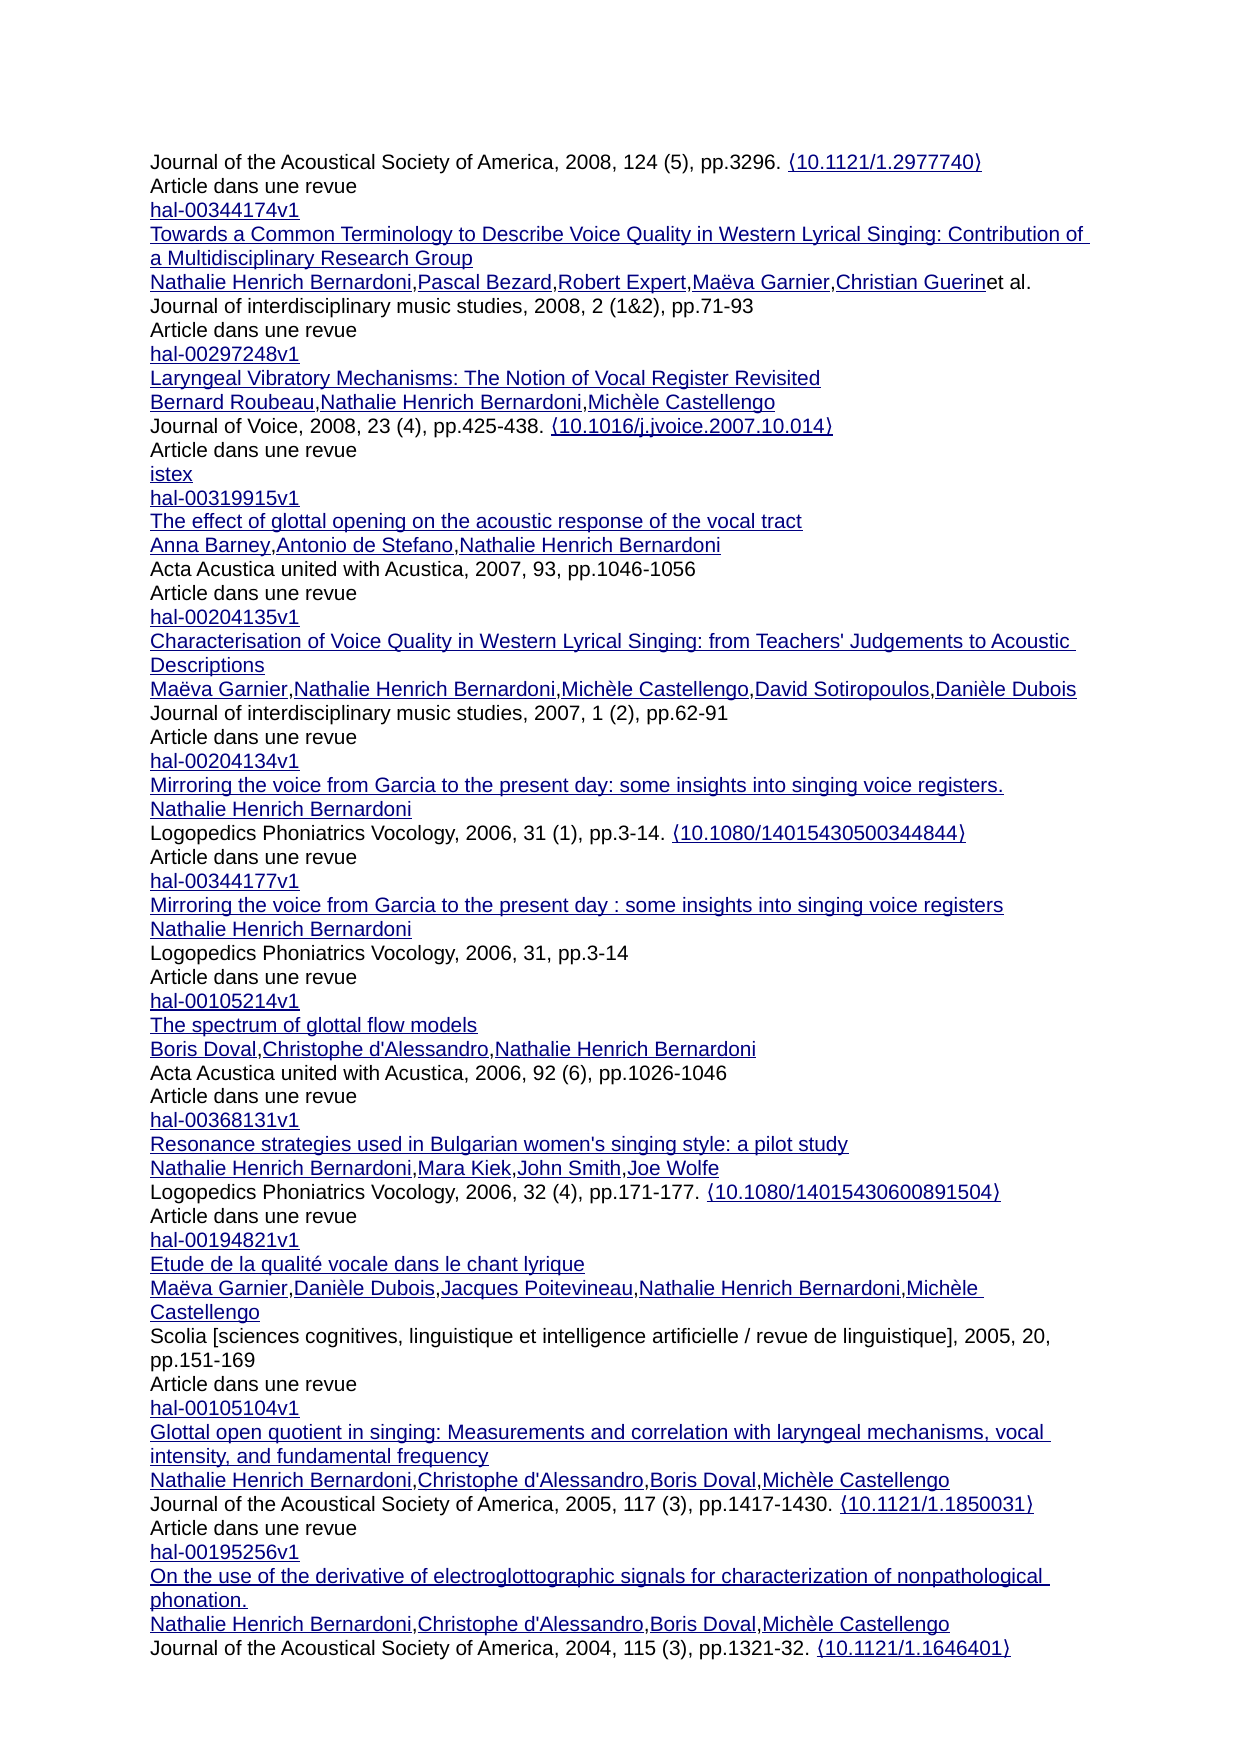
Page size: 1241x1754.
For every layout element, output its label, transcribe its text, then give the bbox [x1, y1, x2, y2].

table_cell Laryngeal Vibratory Mechanisms: The Notion of Vocal Register Revisited Bernard Roubeau,Nathalie Henrich Bernardoni,Michèle Castellengo Journal of Voice, 2008, 23 (4), pp.425-438. ⟨10.1016/j.jvoice.2007.10.014⟩ Article dans une revue istex hal-00319915v1 [150, 366, 1090, 509]
table_cell The spectrum of glottal flow models Boris Doval,Christophe d'Alessandro,Nathalie Henrich Bernardoni Acta Acustica united with Acustica, 2006, 92 (6), pp.1026-1046 Article dans une revue hal-00368131v1 [150, 1013, 1090, 1132]
table_cell Resonance strategies used in Bulgarian women's singing style: a pilot study Nathalie Henrich Bernardoni,Mara Kiek,John Smith,Joe Wolfe Logopedics Phoniatrics Vocology, 2006, 32 (4), pp.171-177. ⟨10.1080/14015430600891504⟩ Article dans une revue hal-00194821v1 [150, 1132, 1090, 1252]
table_cell Mirroring the voice from Garcia to the present day : some insights into singing voice registers Nathalie Henrich Bernardoni Logopedics Phoniatrics Vocology, 2006, 31, pp.3-14 Article dans une revue hal-00105214v1 [150, 893, 1090, 1012]
table_cell Characterisation of Voice Quality in Western Lyrical Singing: from Teachers' Judgements to Acoustic Descriptions Maëva Garnier,Nathalie Henrich Bernardoni,Michèle Castellengo,David Sotiropoulos,Danièle Dubois Journal of interdisciplinary music studies, 2007, 1 (2), pp.62-91 Article dans une revue hal-00204134v1 [150, 629, 1090, 773]
table_cell Mirroring the voice from Garcia to the present day: some insights into singing voice registers. Nathalie Henrich Bernardoni Logopedics Phoniatrics Vocology, 2006, 31 (1), pp.3-14. ⟨10.1080/14015430500344844⟩ Article dans une revue hal-00344177v1 [150, 773, 1090, 893]
table_cell Towards a Common Terminology to Describe Voice Quality in Western Lyrical Singing: Contribution of [150, 222, 1090, 243]
table_cell Etude de la qualité vocale dans le chant lyrique Maëva Garnier,Danièle Dubois,Jacques Poitevineau,Nathalie Henrich Bernardoni,Michèle Castellengo Scolia [sciences cognitives, linguistique et intelligence artificielle / revue de linguistique], 2005, 20, pp.151-169 Article dans une revue hal-00105104v1 [150, 1252, 1090, 1420]
table_cell On the use of the derivative of electroglottographic signals for characterization of nonpathological phonation. Nathalie Henrich Bernardoni,Christophe d'Alessandro,Boris Doval,Michèle Castellengo Journal of the Acoustical Society of America, 2004, 115 (3), pp.1321-32. ⟨10.1121/1.1646401⟩ [150, 1564, 1090, 1659]
table_cell Journal of the Acoustical Society of America, 2008, 124 (5), pp.3296. ⟨10.1121/1.2977740⟩ Article dans une revue hal-00344174v1 [150, 150, 1090, 222]
table_cell The effect of glottal opening on the acoustic response of the vocal tract Anna Barney,Antonio de Stefano,Nathalie Henrich Bernardoni Acta Acustica united with Acustica, 2007, 93, pp.1046-1056 Article dans une revue hal-00204135v1 [150, 509, 1090, 629]
table_cell Glottal open quotient in singing: Measurements and correlation with laryngeal mechanisms, vocal intensity, and fundamental frequency Nathalie Henrich Bernardoni,Christophe d'Alessandro,Boris Doval,Michèle Castellengo Journal of the Acoustical Society of America, 2005, 117 (3), pp.1417-1430. ⟨10.1121/1.1850031⟩ Article dans une revue hal-00195256v1 [150, 1420, 1090, 1563]
table_cell a Multidisciplinary Research Group Nathalie Henrich Bernardoni,Pascal Bezard,Robert Expert,Maëva Garnier,Christian Guerinet al. Journal of interdisciplinary music studies, 2008, 2 (1&2), pp.71-93 Article dans une revue hal-00297248v1 [150, 244, 1090, 366]
